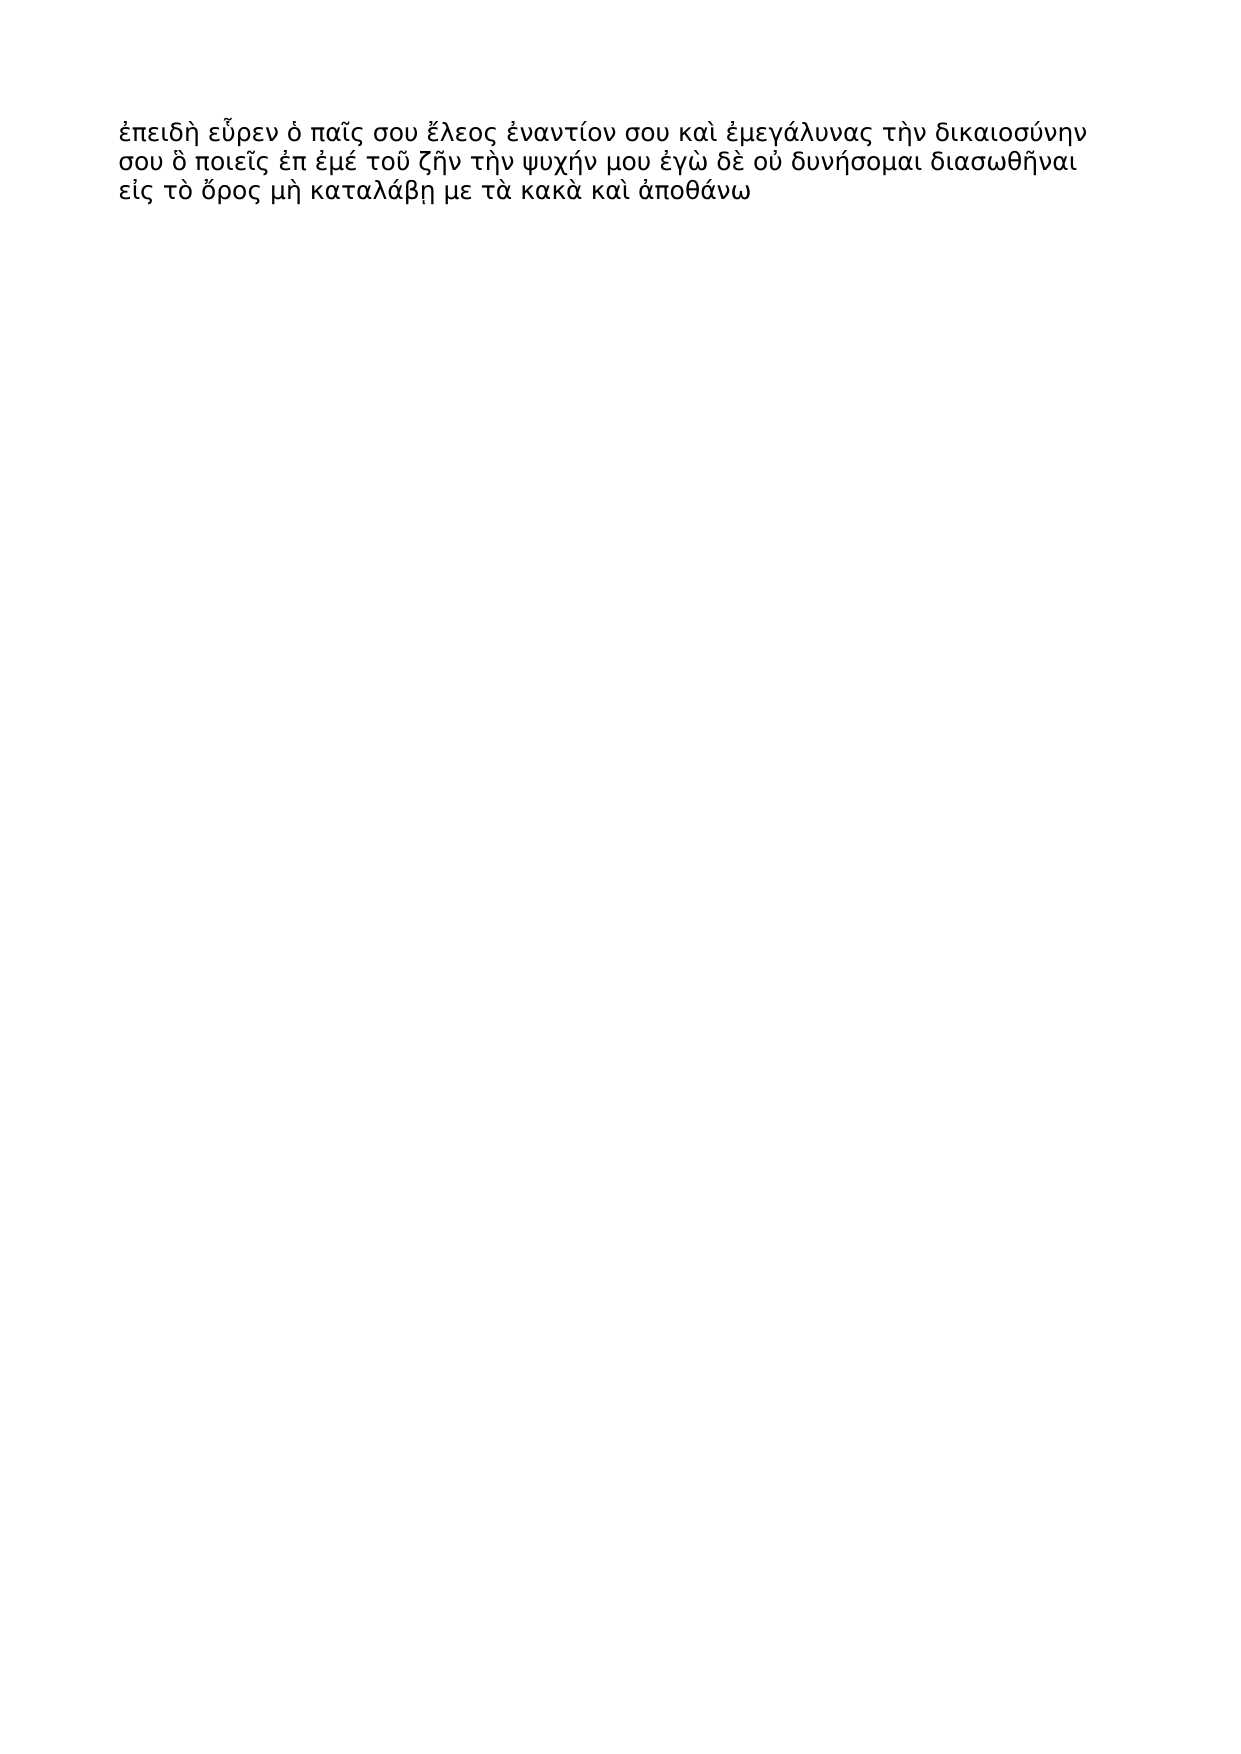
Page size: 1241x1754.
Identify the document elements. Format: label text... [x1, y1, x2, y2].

text ἐπειδὴ εὗρεν ὁ παῖς σου ἔλεος ἐναντίον σου καὶ ἐμεγάλυνας τὴν δικαιοσύνην σου ὃ ποιεῖς ἐπ ἐμέ τοῦ ζῆν τὴν ψυχήν μου ἐγὼ δὲ οὐ δυνήσομαι διασωθῆναι εἰς τὸ ὄρος μὴ καταλάβῃ με τὰ κακὰ καὶ ἀποθάνω [118, 118, 1122, 206]
